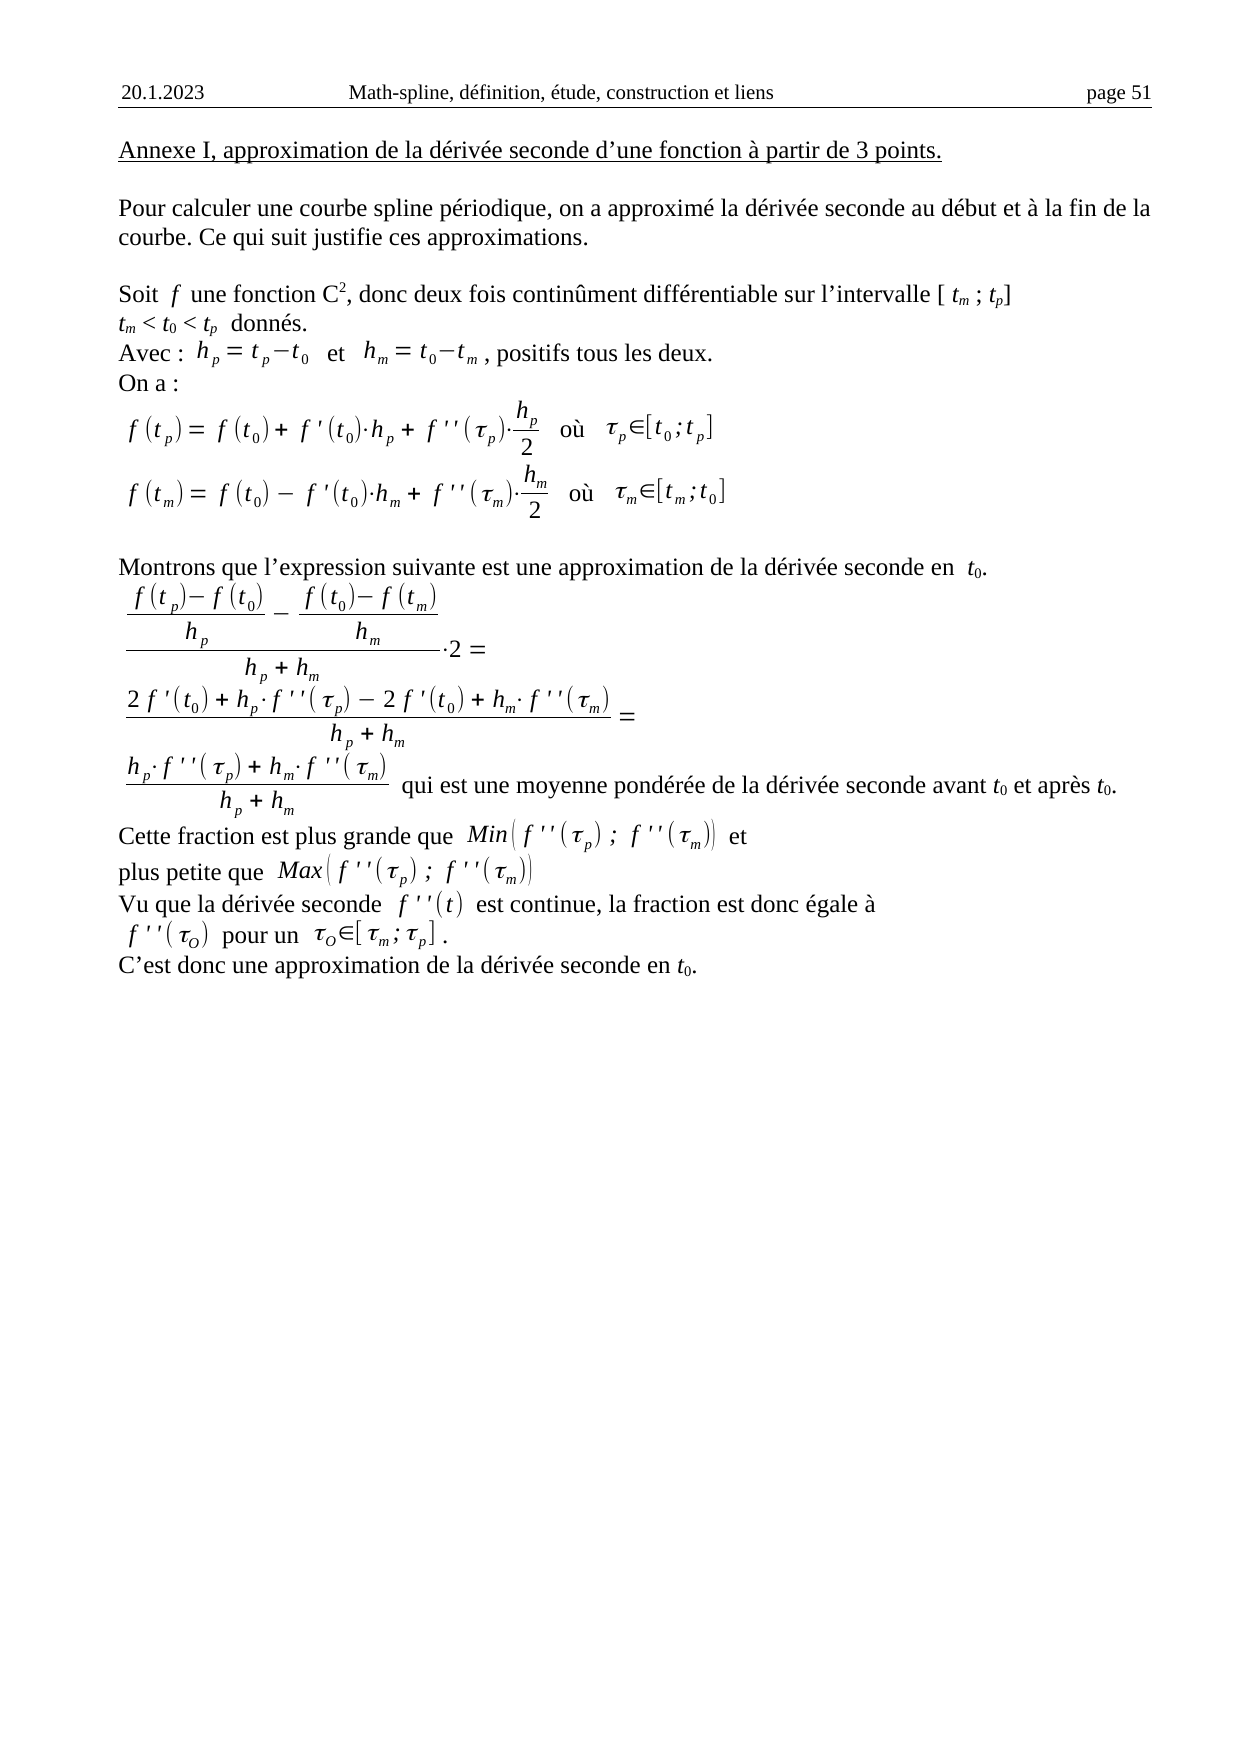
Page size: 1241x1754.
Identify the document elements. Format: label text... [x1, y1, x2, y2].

text Montrons que l’expression suivante est une approximation de la dérivée seconde en t0. [118, 552, 1152, 581]
text Pour calculer une courbe spline périodique, on a approximé la dérivée seconde au début et à la fin de la courbe. Ce qui suit justifie ces approximations. [118, 193, 1152, 251]
text C’est donc une approximation de la dérivée seconde en t0. [118, 951, 1152, 979]
text où [118, 397, 1152, 460]
text On a : [118, 368, 1152, 397]
text Vu que la dérivée seconde est continue, la fraction est donc égale à pour un . [118, 889, 1152, 951]
text où [118, 460, 1152, 524]
text Avec : et , positifs tous les deux. [118, 337, 1152, 368]
text Soit f une fonction C2, donc deux fois continûment différentiable sur l’intervalle [ tm ; tp] [118, 279, 1152, 308]
text qui est une moyenne pondérée de la dérivée seconde avant t0 et après t0. [118, 751, 1152, 818]
text Cette fraction est plus grande que et plus petite que [118, 818, 1152, 889]
text Annexe I, approximation de la dérivée seconde d’une fonction à partir de 3 points. [118, 136, 1152, 164]
text tm < t0 < tp donnés. [118, 308, 1152, 337]
